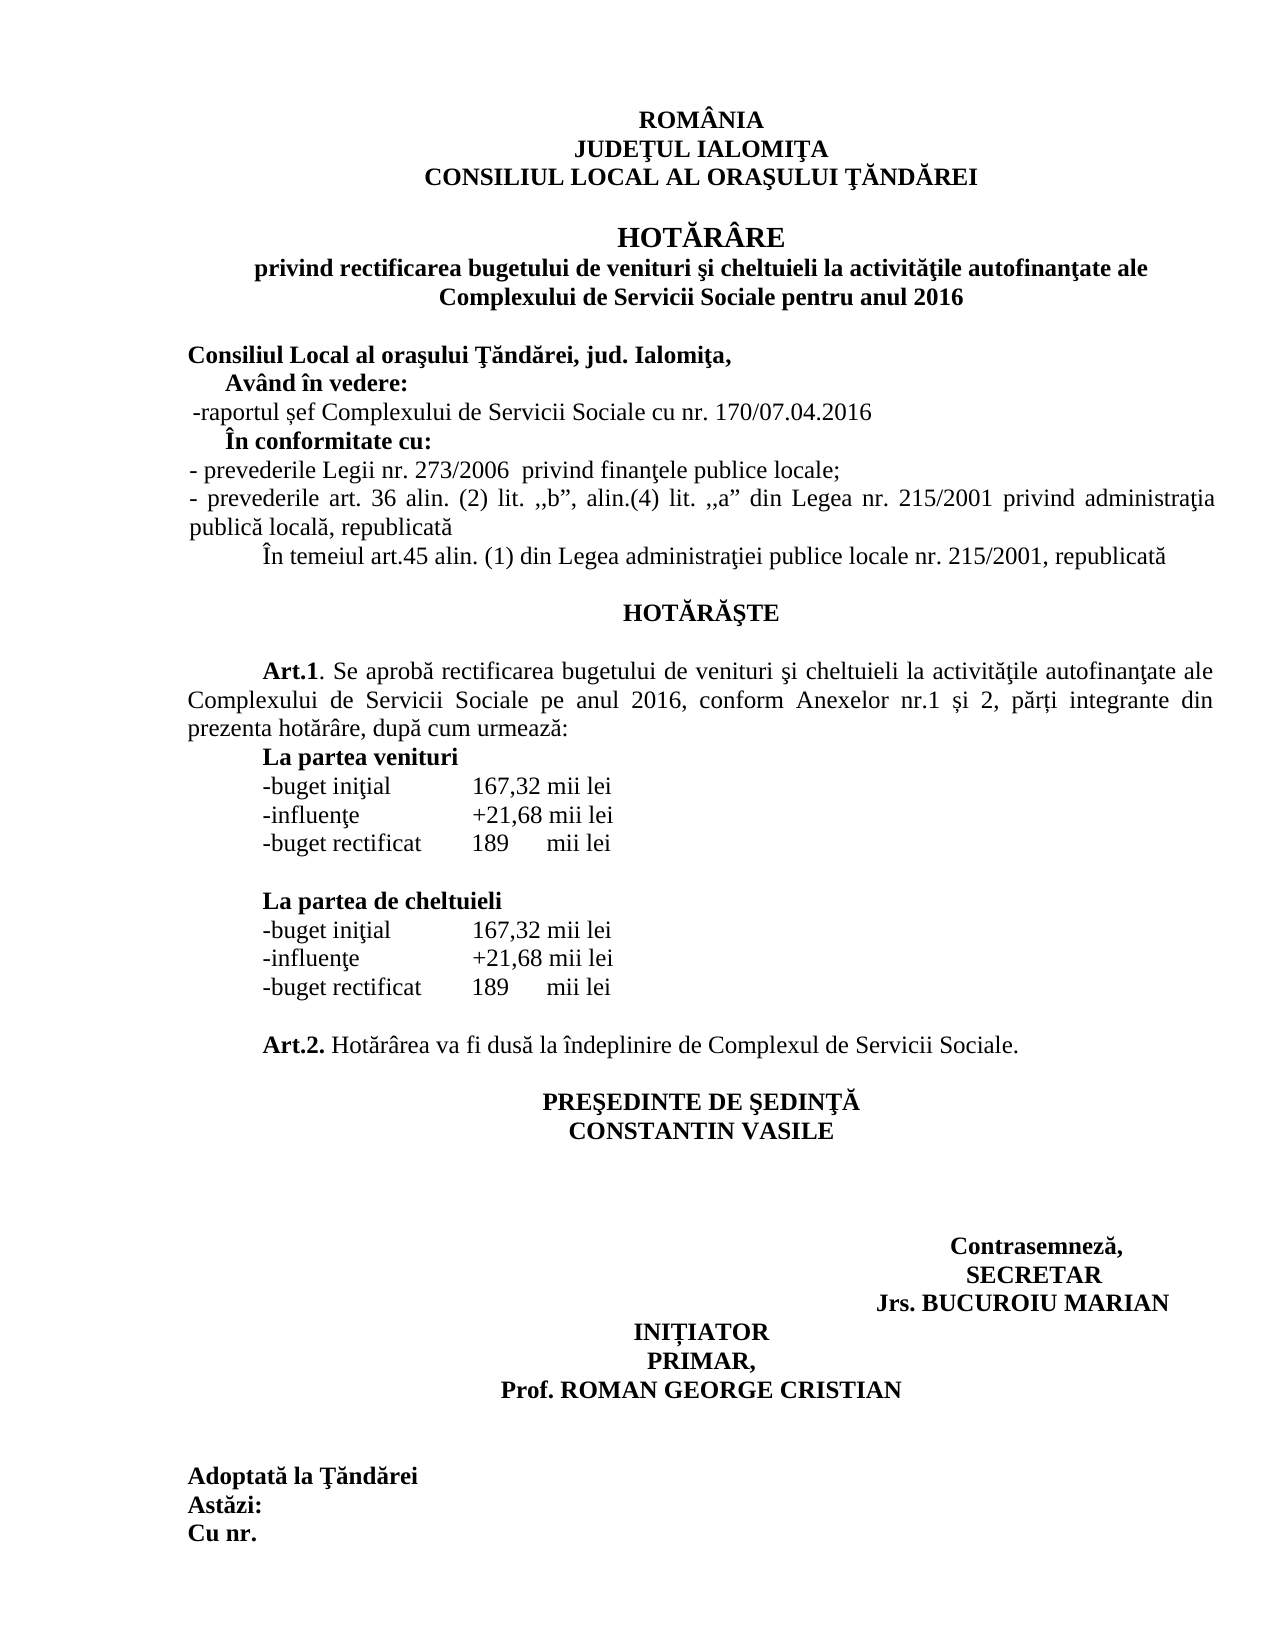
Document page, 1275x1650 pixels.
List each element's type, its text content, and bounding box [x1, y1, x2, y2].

text -raportul șef Complexului de Servicii Sociale cu nr. 170/07.04.2016 [187, 397, 1215, 426]
text Cu nr. [187, 1518, 1215, 1547]
list -buget rectificat 189 mii lei [225, 972, 1215, 1001]
text SECRETAR [261, 1260, 1215, 1288]
text -buget rectificat 189 mii lei [187, 828, 1215, 857]
text -influenţe +21,68 mii lei [187, 800, 1215, 828]
text La partea de cheltuieli [187, 886, 1215, 915]
text Consiliul Local al oraşului Ţăndărei, jud. Ialomiţa, [187, 340, 1215, 368]
text CONSTANTIN VASILE [187, 1116, 1215, 1145]
text HOTĂRĂŞTE [187, 598, 1215, 627]
text Astăzi: [187, 1490, 1215, 1518]
text HOTĂRÂRE [187, 220, 1215, 253]
text - prevederile art. 36 alin. (2) lit. ,,b”, alin.(4) lit. ,,a” din Legea nr. 215/2001 privind administraţia publică locală, republicată [189, 483, 1215, 541]
text Având în vedere: [187, 368, 1215, 397]
text În temeiul art.45 alin. (1) din Legea administraţiei publice locale nr. 215/2001, republicată [187, 541, 1215, 570]
text Adoptată la Ţăndărei [187, 1461, 1215, 1490]
text ROMÂNIA [187, 105, 1215, 134]
text -buget iniţial 167,32 mii lei [187, 771, 1215, 800]
text CONSILIUL LOCAL AL ORAŞULUI ŢĂNDĂREI [187, 162, 1215, 191]
text În conformitate cu: [187, 426, 1215, 455]
text Art.1. Se aprobă rectificarea bugetului de venituri şi cheltuieli la activităţile autofinanţate ale Complexului de Servicii Sociale pe anul 2016, conform Anexelor nr.1 și 2, părți integrante din prezenta hotărâre, după cum urmează: [187, 656, 1215, 742]
text Art.2. Hotărârea va fi dusă la îndeplinire de Complexul de Servicii Sociale. [187, 1030, 1215, 1058]
text - prevederile Legii nr. 273/2006 privind finanţele publice locale; [189, 455, 1215, 483]
text JUDEŢUL IALOMIŢA [187, 134, 1215, 162]
text INIȚIATOR [187, 1317, 1215, 1346]
text Prof. ROMAN GEORGE CRISTIAN [187, 1375, 1215, 1403]
text privind rectificarea bugetului de venituri şi cheltuieli la activităţile autofinanţate ale Complexului de Servicii Sociale pentru anul 2016 [187, 253, 1215, 311]
text La partea venituri [187, 742, 1215, 771]
text Contrasemneză, [261, 1231, 1215, 1260]
text PREŞEDINTE DE ŞEDINŢĂ [187, 1087, 1215, 1116]
list -buget iniţial 167,32 mii lei [225, 915, 1215, 943]
text PRIMAR, [187, 1346, 1215, 1375]
text Jrs. BUCUROIU MARIAN [776, 1288, 1215, 1317]
list -influenţe +21,68 mii lei [225, 943, 1215, 972]
